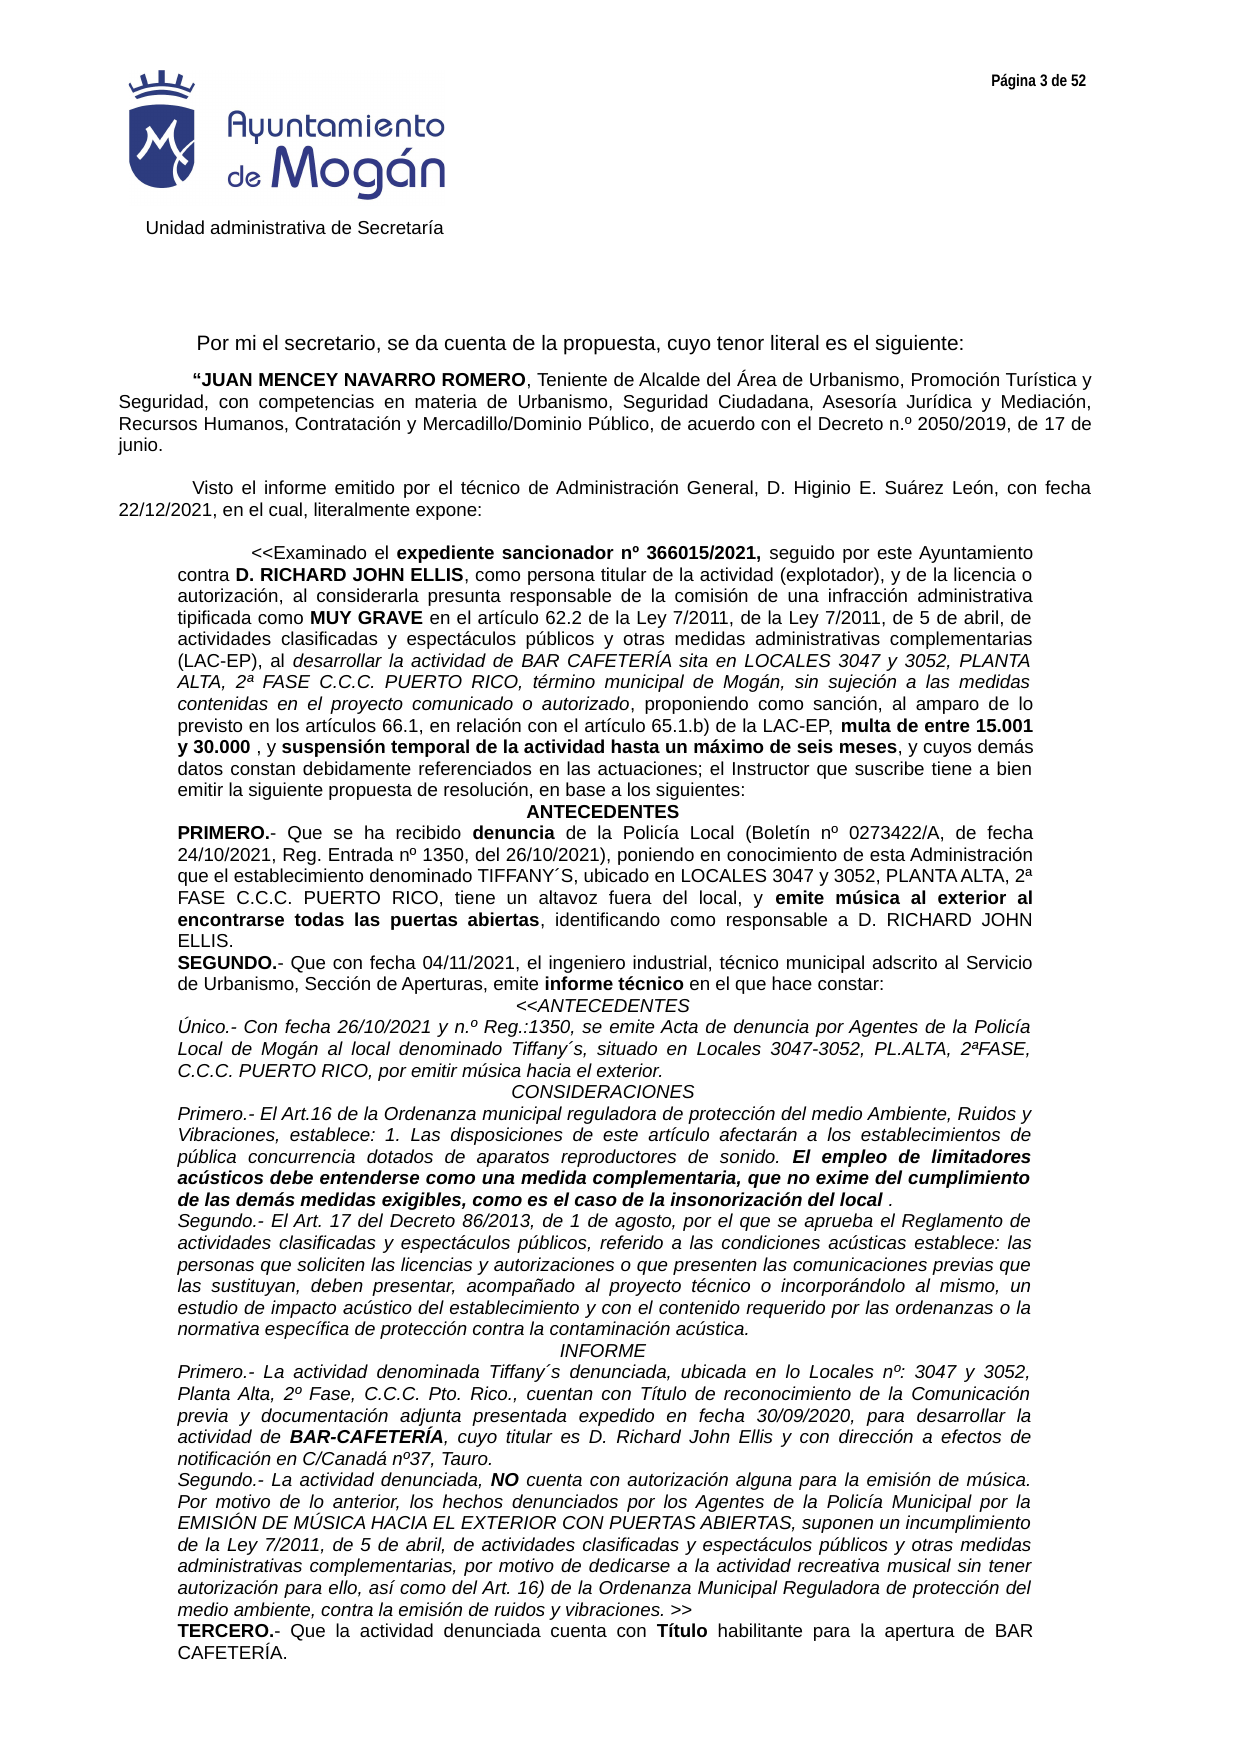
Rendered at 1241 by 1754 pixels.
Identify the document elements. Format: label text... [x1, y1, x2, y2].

text Segundo.- La actividad denunciada, NO cuenta con autorización alguna para la emisión de música. Por motivo de lo anterior, los hechos denunciados por los Agentes de la Policía Municipal por la EMISIÓN DE MÚSICA HACIA EL EXTERIOR CON PUERTAS ABIERTAS, suponen un incumplimiento de la Ley 7/2011, de 5 de abril, de actividades clasificadas y espectáculos públicos y otras medidas administrativas complementarias, por motivo de dedicarse a la actividad recreativa musical sin tener autorización para ello, así como del Art. 16) de la Ordenanza Municipal Reguladora de protección del medio ambiente, contra la emisión de ruidos y vibraciones. >> [177, 1469, 1033, 1620]
text Visto el informe emitido por el técnico de Administración General, D. Higinio E. Suárez León, con fecha 22/12/2021, en el cual, literalmente expone: [118, 477, 1092, 520]
text CONSIDERACIONES [177, 1081, 1033, 1102]
text <<Examinado el expediente sancionador nº 366015/2021, seguido por este Ayuntamiento contra D. RICHARD JOHN ELLIS, como persona titular de la actividad (explotador), y de la licencia o autorización, al considerarla presunta responsable de la comisión de una infracción administrativa tipificada como MUY GRAVE en el artículo 62.2 de la Ley 7/2011, de la Ley 7/2011, de 5 de abril, de actividades clasificadas y espectáculos públicos y otras medidas administrativas complementarias (LAC-EP), al desarrollar la actividad de BAR CAFETERÍA sita en LOCALES 3047 y 3052, PLANTA ALTA, 2ª FASE C.C.C. PUERTO RICO, término municipal de Mogán, sin sujeción a las medidas contenidas en el proyecto comunicado o autorizado, proponiendo como sanción, al amparo de lo previsto en los artículos 66.1, en relación con el artículo 65.1.b) de la LAC-EP, multa de entre 15.001 y 30.000 , y suspensión temporal de la actividad hasta un máximo de seis meses, y cuyos demás datos constan debidamente referenciados en las actuaciones; el Instructor que suscribe tiene a bien emitir la siguiente propuesta de resolución, en base a los siguientes: [177, 542, 1033, 801]
text Por mi el secretario, se da cuenta de la propuesta, cuyo tenor literal es el siguiente: [118, 331, 1092, 354]
text Primero.- El Art.16 de la Ordenanza municipal reguladora de protección del medio Ambiente, Ruidos y Vibraciones, establece: 1. Las disposiciones de este artículo afectarán a los establecimientos de pública concurrencia dotados de aparatos reproductores de sonido. El empleo de limitadores acústicos debe entenderse como una medida complementaria, que no exime del cumplimiento de las demás medidas exigibles, como es el caso de la insonorización del local . [177, 1102, 1033, 1210]
text INFORME [177, 1340, 1033, 1361]
picture [128, 70, 445, 206]
text SEGUNDO.- Que con fecha 04/11/2021, el ingeniero industrial, técnico municipal adscrito al Servicio de Urbanismo, Sección de Aperturas, emite informe técnico en el que hace constar: [177, 952, 1033, 995]
text Primero.- La actividad denominada Tiffany´s denunciada, ubicada en lo Locales nº: 3047 y 3052, Planta Alta, 2º Fase, C.C.C. Pto. Rico., cuentan con Título de reconocimiento de la Comunicación previa y documentación adjunta presentada expedido en fecha 30/09/2020, para desarrollar la actividad de BAR-CAFETERÍA, cuyo titular es D. Richard John Ellis y con dirección a efectos de notificación en C/Canadá nº37, Tauro. [177, 1361, 1033, 1469]
text Segundo.- El Art. 17 del Decreto 86/2013, de 1 de agosto, por el que se aprueba el Reglamento de actividades clasificadas y espectáculos públicos, referido a las condiciones acústicas establece: las personas que soliciten las licencias y autorizaciones o que presenten las comunicaciones previas que las sustituyan, deben presentar, acompañado al proyecto técnico o incorporándolo al mismo, un estudio de impacto acústico del establecimiento y con el contenido requerido por las ordenanzas o la normativa específica de protección contra la contaminación acústica. [177, 1210, 1033, 1340]
text “JUAN MENCEY NAVARRO ROMERO, Teniente de Alcalde del Área de Urbanismo, Promoción Turística y Seguridad, con competencias en materia de Urbanismo, Seguridad Ciudadana, Asesoría Jurídica y Mediación, Recursos Humanos, Contratación y Mercadillo/Dominio Público, de acuerdo con el Decreto n.º 2050/2019, de 17 de junio. [118, 367, 1092, 456]
text ANTECEDENTES [177, 801, 1033, 822]
text Único.- Con fecha 26/10/2021 y n.º Reg.:1350, se emite Acta de denuncia por Agentes de la Policía Local de Mogán al local denominado Tiffany´s, situado en Locales 3047-3052, PL.ALTA, 2ªFASE, C.C.C. PUERTO RICO, por emitir música hacia el exterior. [177, 1016, 1033, 1081]
text PRIMERO.- Que se ha recibido denuncia de la Policía Local (Boletín nº 0273422/A, de fecha 24/10/2021, Reg. Entrada nº 1350, del 26/10/2021), poniendo en conocimiento de esta Administración que el establecimiento denominado TIFFANY´S, ubicado en LOCALES 3047 y 3052, PLANTA ALTA, 2ª FASE C.C.C. PUERTO RICO, tiene un altavoz fuera del local, y emite música al exterior al encontrarse todas las puertas abiertas, identificando como responsable a D. RICHARD JOHN ELLIS. [177, 822, 1033, 952]
text TERCERO.- Que la actividad denunciada cuenta con Título habilitante para la apertura de BAR CAFETERÍA. [177, 1620, 1033, 1663]
text <<ANTECEDENTES [177, 995, 1033, 1016]
